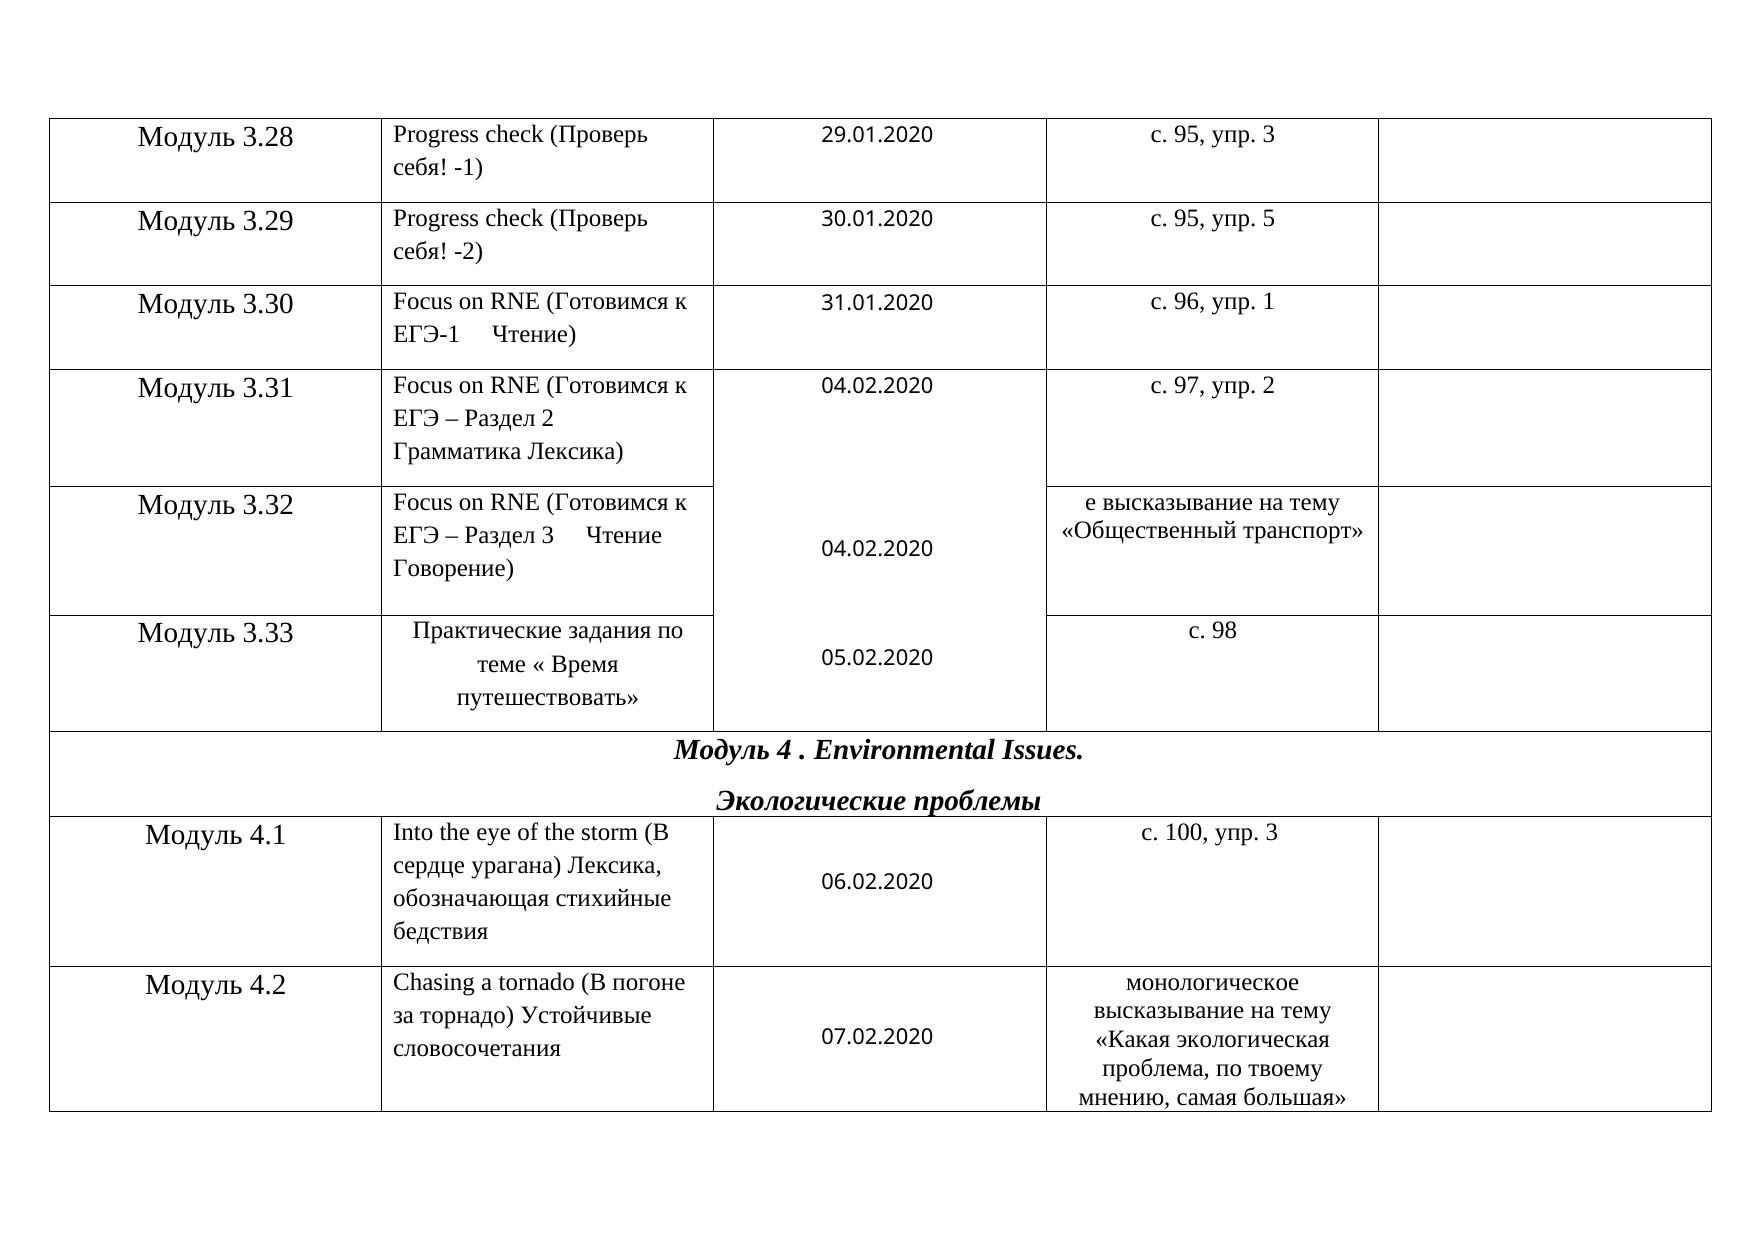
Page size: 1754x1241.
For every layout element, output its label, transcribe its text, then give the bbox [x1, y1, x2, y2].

table_cell Модуль 3.28 [50, 119, 381, 202]
table_cell с. 97, упр. 2 [1047, 370, 1378, 486]
table_cell Модуль 4 . Environmental Issues. Экологические проблемы [50, 732, 1711, 816]
table_cell [1379, 967, 1711, 1111]
table_cell Практические задания по теме « Время путешествовать» [382, 616, 713, 731]
table_cell 31.01.2020 [714, 286, 1046, 369]
table_cell с. 100, упр. 3 [1047, 817, 1378, 966]
table_cell 30.01.2020 [714, 203, 1046, 285]
table_cell [1379, 370, 1711, 486]
table_cell с. 96, упр. 1 [1047, 286, 1378, 369]
table_cell Chasing a tornado (В погоне за торнадо) Устойчивые словосочетания [382, 967, 713, 1111]
table_cell Focus on RNE (Готовимся к ЕГЭ – Раздел 2  Грамматика Лексика) [382, 370, 713, 486]
table_cell Модуль 4.1 [50, 817, 381, 966]
table_cell [1379, 119, 1711, 202]
table_cell [1379, 203, 1711, 285]
table_cell 29.01.2020 [714, 119, 1046, 202]
table_cell 07.02.2020 [714, 967, 1046, 1111]
table_cell е высказывание на тему «Общественный транспорт» [1047, 487, 1378, 614]
table_cell Into the eye of the storm (В сердце урагана) Лексика, обозначающая стихийные бедствия [382, 817, 713, 966]
table_cell Модуль 3.32 [50, 487, 381, 614]
table_cell Focus on RNE (Готовимся к ЕГЭ-1  Чтение) [382, 286, 713, 369]
table_cell Progress check (Проверь себя! -1) [382, 119, 713, 202]
table_cell Модуль 3.30 [50, 286, 381, 369]
table_cell 06.02.2020 [714, 817, 1046, 966]
table_cell 04.02.2020 04.02.2020 05.02.2020 [714, 370, 1046, 731]
table_cell [1379, 286, 1711, 369]
table_cell с. 95, упр. 5 [1047, 203, 1378, 285]
table_cell Модуль 3.33 [50, 616, 381, 731]
table_cell [1379, 487, 1711, 614]
table_cell Модуль 4.2 [50, 967, 381, 1111]
table_cell [1379, 616, 1711, 731]
table_cell с. 95, упр. 3 [1047, 119, 1378, 202]
table_cell [1379, 817, 1711, 966]
table_cell Модуль 3.29 [50, 203, 381, 285]
table_cell монологическое высказывание на тему «Какая экологическая проблема, по твоему мнению, самая большая» [1047, 967, 1378, 1111]
table_cell Focus on RNE (Готовимся к ЕГЭ – Раздел 3  Чтение Говорение) [382, 487, 713, 614]
table_cell Progress check (Проверь себя! -2) [382, 203, 713, 285]
table_cell Модуль 3.31 [50, 370, 381, 486]
table_cell с. 98 [1047, 616, 1378, 731]
